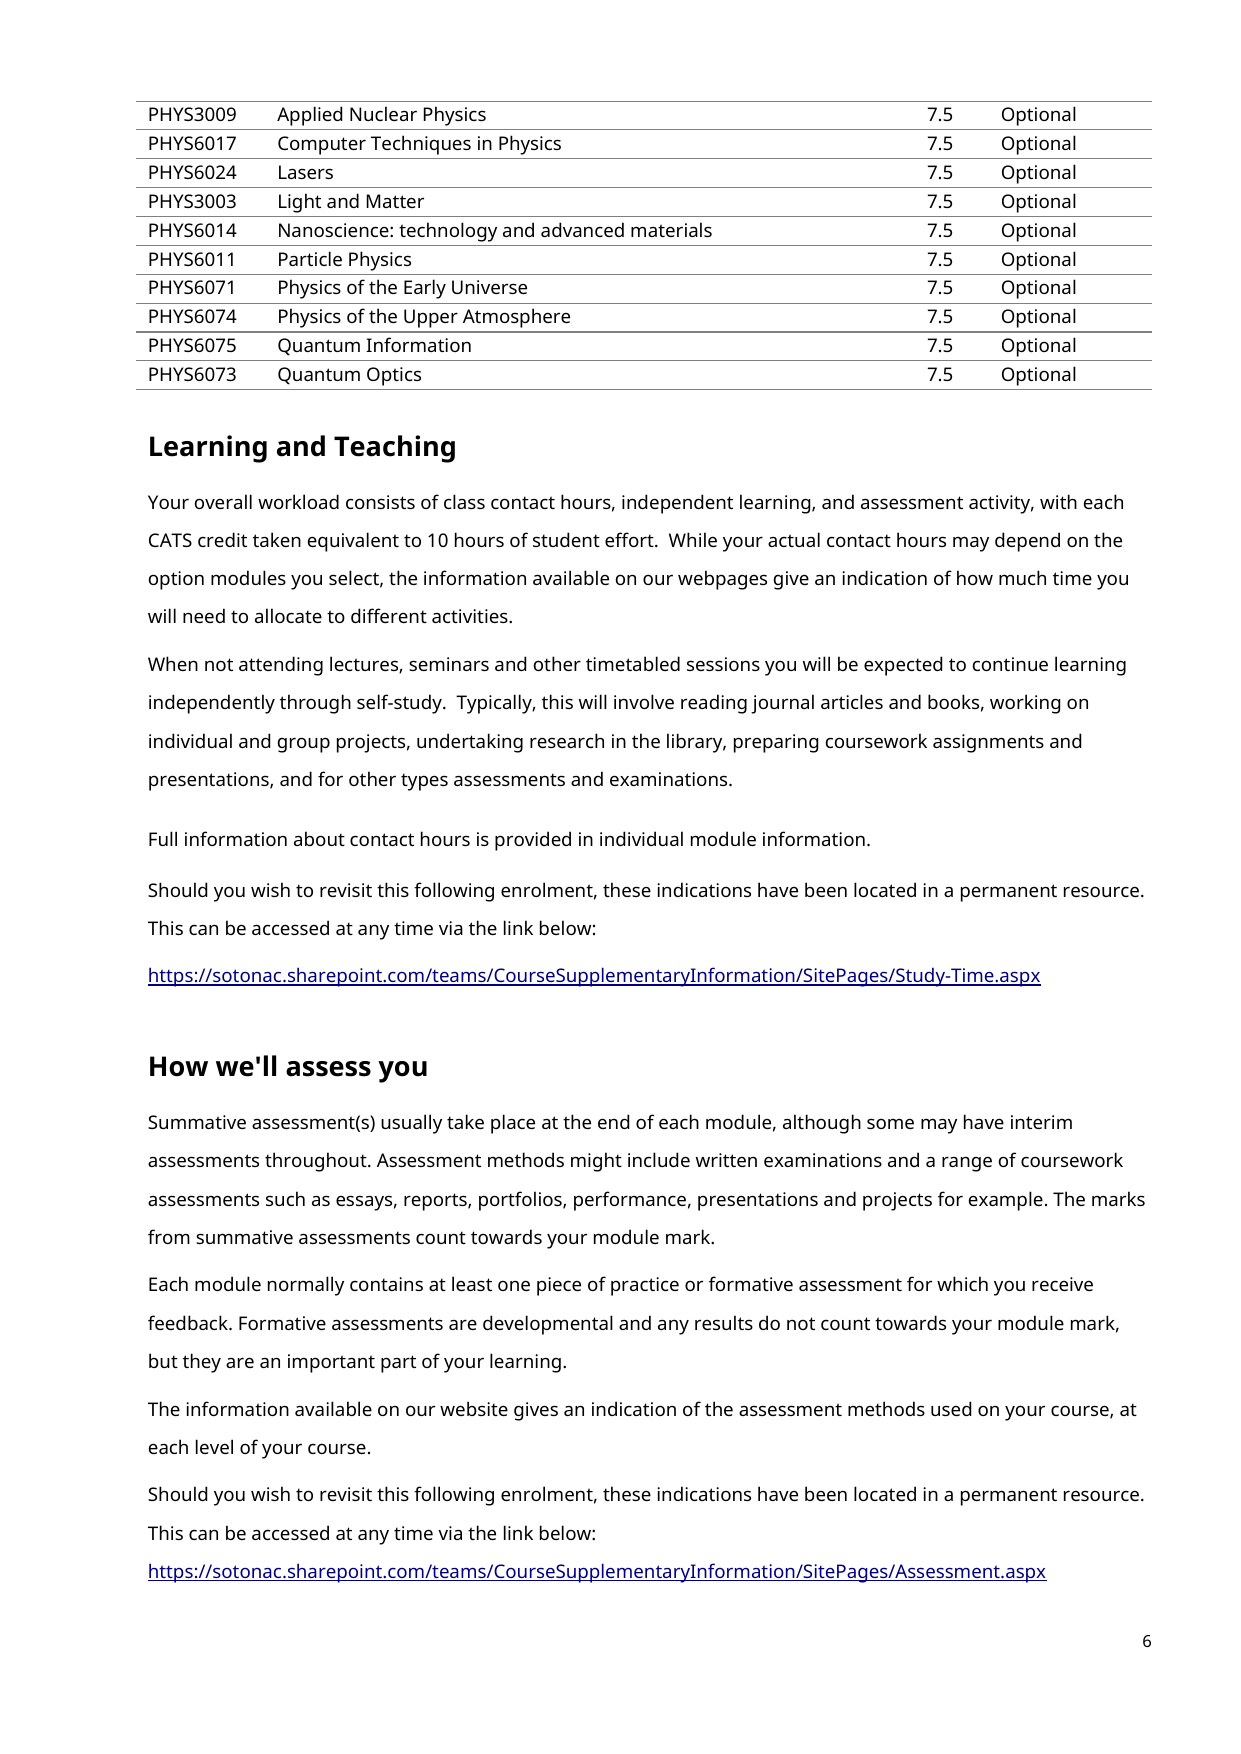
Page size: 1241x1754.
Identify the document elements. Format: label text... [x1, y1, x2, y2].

table_cell Nanoscience: technology and advanced materials [266, 217, 916, 245]
table_cell Optional [989, 217, 1152, 245]
table_cell Optional [989, 361, 1152, 389]
table_cell 7.5 [916, 130, 989, 158]
table_cell Optional [989, 130, 1152, 158]
subtitle Learning and Teaching [148, 428, 1152, 464]
table_cell Particle Physics [266, 246, 916, 274]
table_cell PHYS6024 [136, 159, 266, 187]
table_cell Optional [989, 333, 1152, 360]
table_cell Computer Techniques in Physics [266, 130, 916, 158]
table_cell Lasers [266, 159, 916, 187]
text Should you wish to revisit this following enrolment, these indications have been located in a permanent resource. This can be accessed at any time via the link below: https://sotonac.sharepoint.com/teams/CourseSupplementaryInformation/SitePages/Assessment.aspx [148, 1482, 1152, 1584]
table_cell 7.5 [916, 246, 989, 274]
table_cell PHYS6073 [136, 361, 266, 389]
table_cell PHYS6017 [136, 130, 266, 158]
subtitle How we'll assess you [148, 1048, 1152, 1085]
table_cell PHYS6075 [136, 333, 266, 360]
table_cell Quantum Optics [266, 361, 916, 389]
table_cell PHYS6074 [136, 304, 266, 331]
table_cell Optional [989, 159, 1152, 187]
table_cell Quantum Information [266, 333, 916, 360]
table_cell 7.5 [916, 102, 989, 129]
table_cell PHYS6011 [136, 246, 266, 274]
text When not attending lectures, seminars and other timetabled sessions you will be expected to continue learning independently through self-study. Typically, this will involve reading journal articles and books, working on individual and group projects, undertaking research in the library, preparing coursework assignments and presentations, and for other types assessments and examinations. [148, 651, 1152, 792]
table_cell Optional [989, 102, 1152, 129]
table_cell Light and Matter [266, 188, 916, 216]
table_cell PHYS6071 [136, 275, 266, 302]
table_cell Optional [989, 188, 1152, 216]
table_cell 7.5 [916, 361, 989, 389]
text https://sotonac.sharepoint.com/teams/CourseSupplementaryInformation/SitePages/Study-Time.aspx [148, 963, 1152, 988]
table_cell Optional [989, 275, 1152, 302]
table_cell Physics of the Early Universe [266, 275, 916, 302]
table_cell 7.5 [916, 333, 989, 360]
table_cell 7.5 [916, 188, 989, 216]
table_cell PHYS6014 [136, 217, 266, 245]
text Each module normally contains at least one piece of practice or formative assessment for which you receive feedback. Formative assessments are developmental and any results do not count towards your module mark, but they are an important part of your learning. [148, 1272, 1152, 1374]
text Full information about contact hours is provided in individual module information. [148, 826, 1152, 852]
text Summative assessment(s) usually take place at the end of each module, although some may have interim assessments throughout. Assessment methods might include written examinations and a range of coursework assessments such as essays, reports, portfolios, performance, presentations and projects for example. The marks from summative assessments count towards your module mark. [148, 1109, 1152, 1250]
table_cell 7.5 [916, 304, 989, 331]
text Your overall workload consists of class contact hours, independent learning, and assessment activity, with each CATS credit taken equivalent to 10 hours of student effort. While your actual contact hours may depend on the option modules you select, the information available on our webpages give an indication of how much time you will need to allocate to different activities. [148, 489, 1152, 629]
table_cell Optional [989, 246, 1152, 274]
table_cell 7.5 [916, 275, 989, 302]
table_cell 7.5 [916, 217, 989, 245]
text The information available on our website gives an indication of the assessment methods used on your course, at each level of your course. [148, 1396, 1152, 1459]
table_cell Optional [989, 304, 1152, 331]
table_cell PHYS3003 [136, 188, 266, 216]
table_cell Physics of the Upper Atmosphere [266, 304, 916, 331]
table_cell Applied Nuclear Physics [266, 102, 916, 129]
table_cell PHYS3009 [136, 102, 266, 129]
text Should you wish to revisit this following enrolment, these indications have been located in a permanent resource. This can be accessed at any time via the link below: [148, 877, 1152, 941]
table_cell 7.5 [916, 159, 989, 187]
